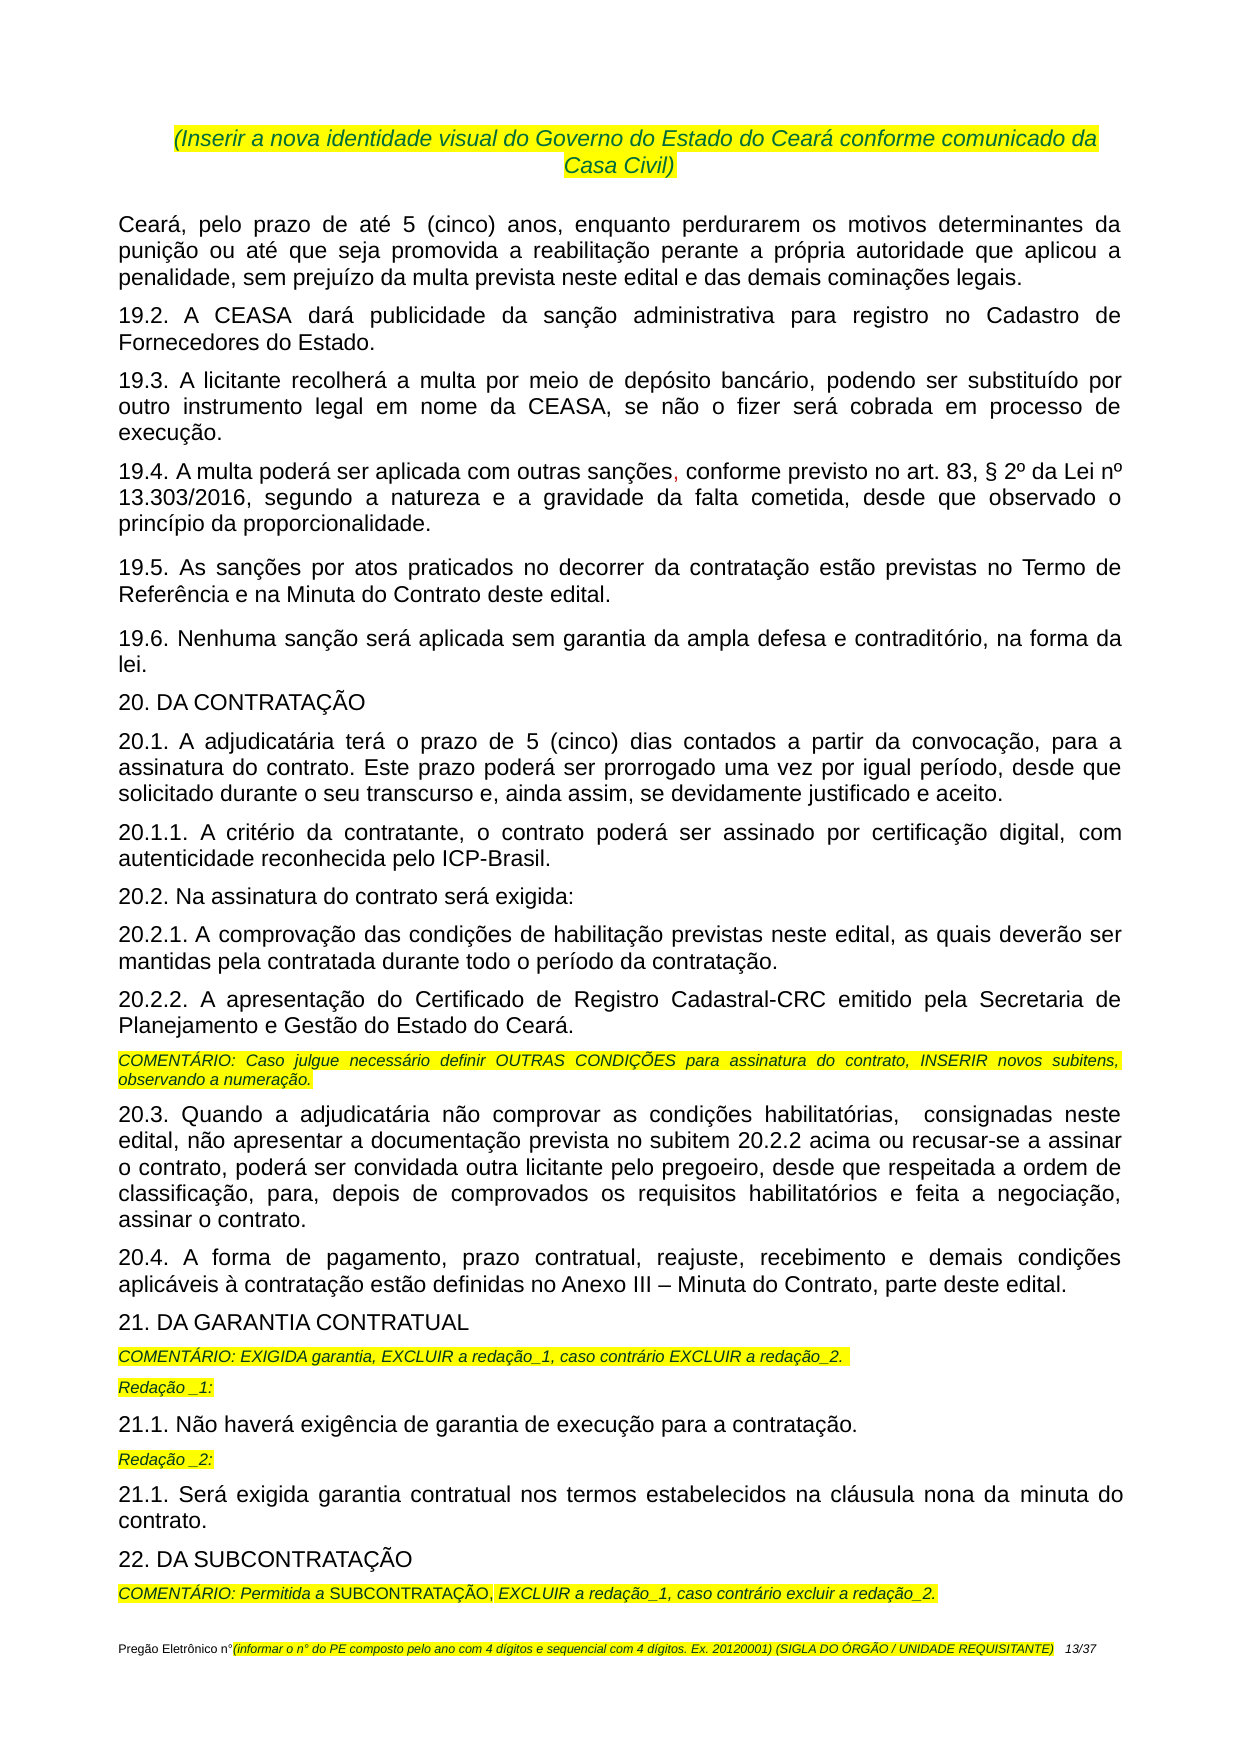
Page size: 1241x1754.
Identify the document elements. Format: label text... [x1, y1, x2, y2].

text 20.4. A forma de pagamento, prazo contratual, reajuste, recebimento e demais condições aplicáveis à contratação estão definidas no Anexo III – Minuta do Contrato, parte deste edital. [118, 1244, 1122, 1297]
text COMENTÁRIO: Caso julgue necessário definir OUTRAS CONDIÇÕES para assinatura do contrato, INSERIR novos subitens, observando a numeração. [118, 1051, 1122, 1089]
text 20.2. Na assinatura do contrato será exigida: [118, 883, 1122, 909]
text 20. DA CONTRATAÇÃO [118, 689, 1122, 716]
text COMENTÁRIO: EXIGIDA garantia, EXCLUIR a redação_1, caso contrário EXCLUIR a redação_2. [118, 1347, 1123, 1366]
text 20.3. Quando a adjudicatária não comprovar as condições habilitatórias, consignadas neste edital, não apresentar a documentação prevista no subitem 20.2.2 acima ou recusar-se a assinar o contrato, poderá ser convidada outra licitante pelo pregoeiro, desde que respeitada a ordem de classificação, para, depois de comprovados os requisitos habilitatórios e feita a negociação, assinar o contrato. [118, 1101, 1122, 1232]
text 22. DA SUBCONTRATAÇÃO [118, 1546, 1122, 1572]
text 20.1. A adjudicatária terá o prazo de 5 (cinco) dias contados a partir da convocação, para a assinatura do contrato. Este prazo poderá ser prorrogado uma vez por igual período, desde que solicitado durante o seu transcurso e, ainda assim, se devidamente justificado e aceito. [118, 728, 1122, 807]
text 21.1. Será exigida garantia contratual nos termos estabelecidos na cláusula nona da minuta do contrato. [118, 1481, 1123, 1534]
text 21.1. Não haverá exigência de garantia de execução para a contratação. [118, 1409, 1123, 1438]
text 19.6. Nenhuma sanção será aplicada sem garantia da ampla defesa e contraditório, na forma da lei. [118, 625, 1122, 677]
text 19.3. A licitante recolherá a multa por meio de depósito bancário, podendo ser substituído por outro instrumento legal em nome da CEASA, se não o fizer será cobrada em processo de execução. [118, 367, 1122, 446]
text 19.2. A CEASA dará publicidade da sanção administrativa para registro no Cadastro de Fornecedores do Estado. [118, 302, 1122, 355]
text 20.2.2. A apresentação do Certificado de Registro Cadastral-CRC emitido pela Secretaria de Planejamento e Gestão do Estado do Ceará. [118, 986, 1122, 1039]
text 19.4. A multa poderá ser aplicada com outras sanções, conforme previsto no art. 83, § 2º da Lei nº 13.303/2016, segundo a natureza e a gravidade da falta cometida, desde que observado o princípio da proporcionalidade. [118, 458, 1122, 537]
text Redação _2: [118, 1450, 1123, 1469]
text COMENTÁRIO: Permitida a SUBCONTRATAÇÃO, EXCLUIR a redação_1, caso contrário excluir a redação_2. [118, 1584, 1123, 1603]
text 20.2.1. A comprovação das condições de habilitação previstas neste edital, as quais deverão ser mantidas pela contratada durante todo o período da contratação. [118, 921, 1122, 974]
text Ceará, pelo prazo de até 5 (cinco) anos, enquanto perdurarem os motivos determinantes da punição ou até que seja promovida a reabilitação perante a própria autoridade que aplicou a penalidade, sem prejuízo da multa prevista neste edital e das demais cominações legais. [118, 211, 1122, 290]
text Redação _1: [118, 1378, 1123, 1397]
text 20.1.1. A critério da contratante, o contrato poderá ser assinado por certificação digital, com autenticidade reconhecida pelo ICP-Brasil. [118, 818, 1122, 871]
text 21. DA GARANTIA CONTRATUAL [118, 1309, 1122, 1335]
text 19.5. As sanções por atos praticados no decorrer da contratação estão previstas no Termo de Referência e na Minuta do Contrato deste edital. [118, 554, 1122, 607]
